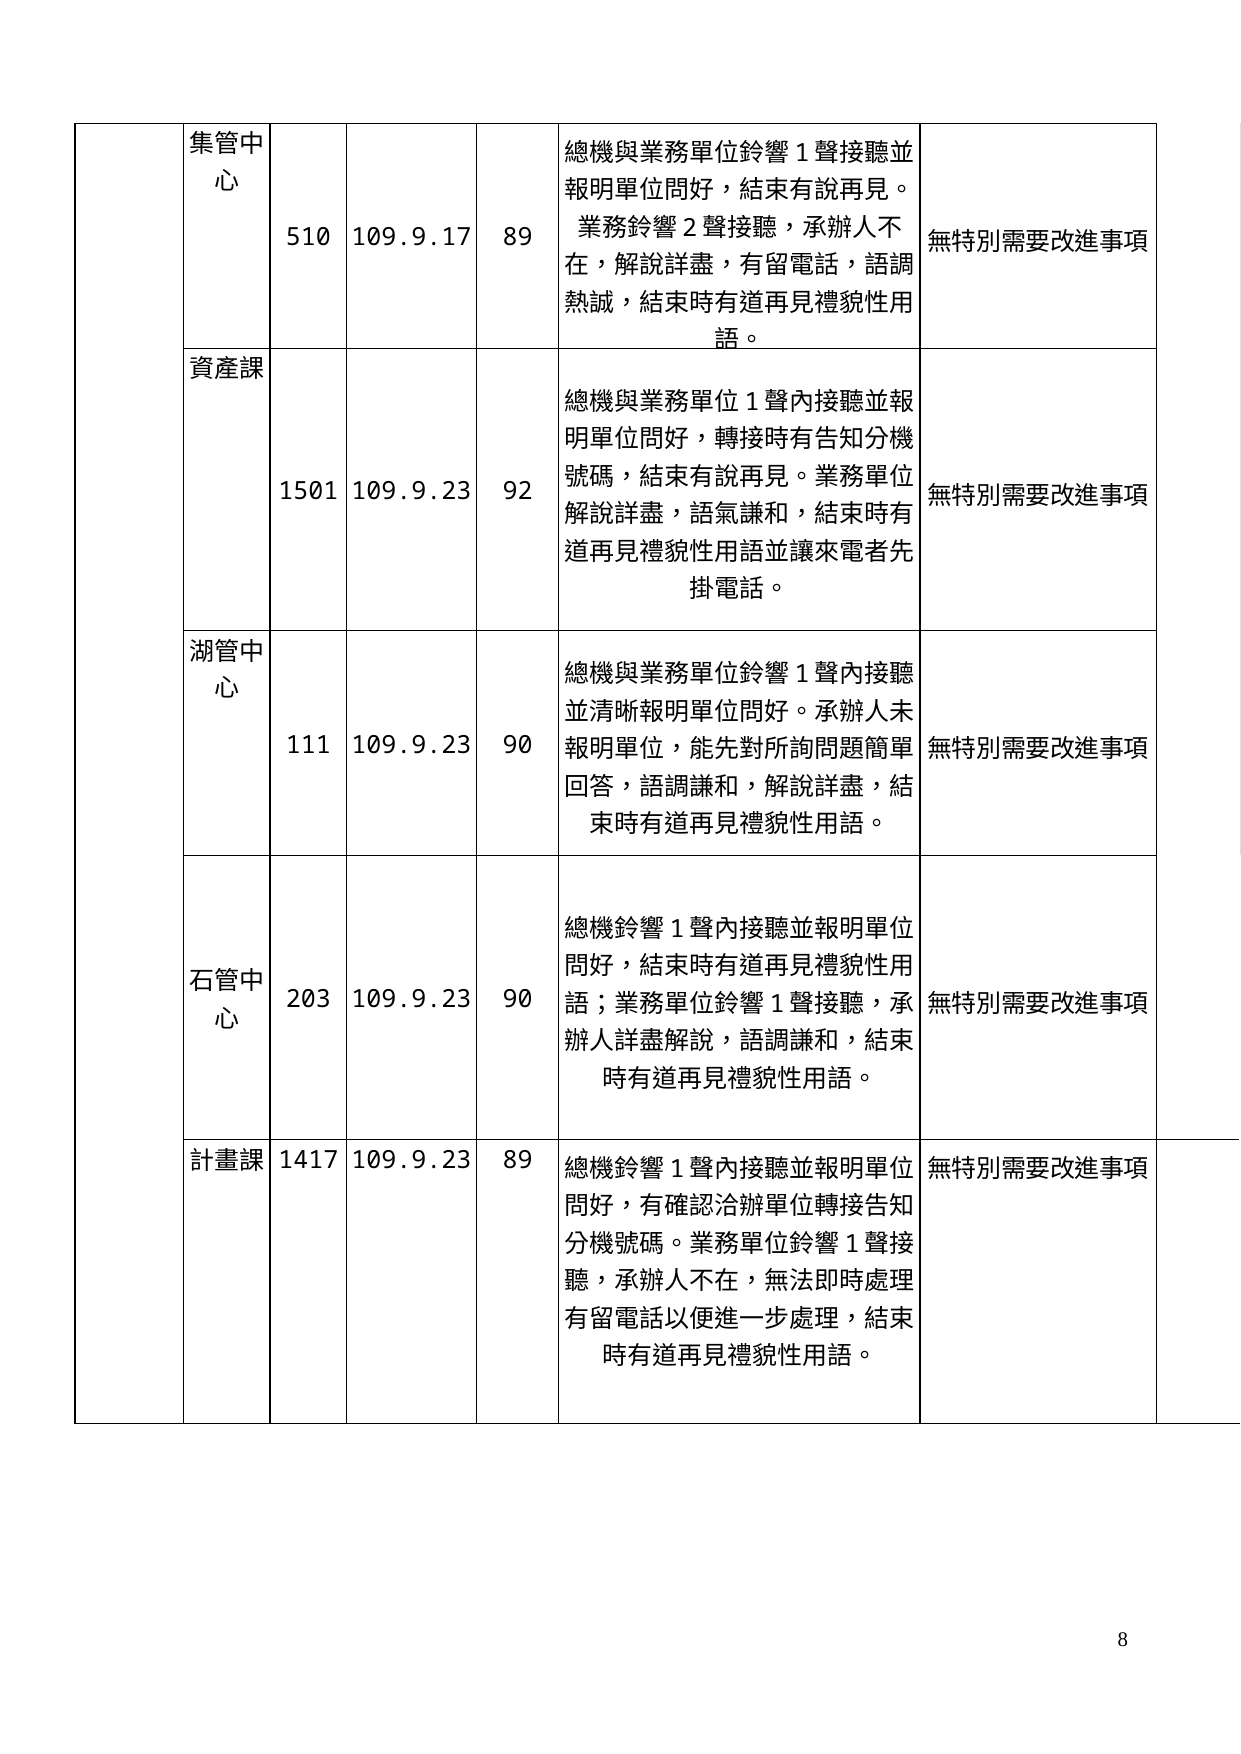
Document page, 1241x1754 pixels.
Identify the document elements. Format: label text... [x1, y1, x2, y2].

table_cell 92 [477, 349, 558, 630]
table_cell [1157, 630, 1240, 855]
table_cell [1157, 123, 1240, 348]
table_cell 109.9.23 [347, 631, 476, 855]
table_cell 109.9.17 [347, 124, 476, 348]
table_cell 總機與業務單位鈴響1聲內接聽並清晰報明單位問好。承辦人未報明單位，能先對所詢問題簡單回答，語調謙和，解說詳盡，結束時有道再見禮貌性用語。 [559, 631, 919, 855]
table_cell 集管中心 [184, 124, 269, 348]
table_cell 無特別需要改進事項 [921, 349, 1156, 630]
table_cell 510 [271, 124, 346, 348]
table_cell 1417 [271, 1140, 346, 1423]
table_cell 總機鈴響1聲內接聽並報明單位問好，有確認洽辦單位轉接告知分機號碼。業務單位鈴響1聲接聽，承辦人不在，無法即時處理有留電話以便進一步處理，結束時有道再見禮貌性用語。 [559, 1140, 919, 1423]
table_cell 無特別需要改進事項 [921, 124, 1156, 348]
table_cell 109.9.23 [347, 349, 476, 630]
table_cell 計畫課 [184, 1140, 269, 1423]
table_cell 無特別需要改進事項 [921, 856, 1156, 1139]
table_cell 109.9.23 [347, 856, 476, 1139]
table_cell 石管中心 [184, 856, 269, 1139]
table_cell 湖管中心 [184, 631, 269, 855]
table_cell [1157, 348, 1240, 630]
table_cell 109.9.23 [347, 1140, 476, 1423]
table_cell 無特別需要改進事項 [921, 631, 1156, 855]
table_cell 89 [477, 124, 558, 348]
table_cell 資產課 [184, 349, 269, 630]
table_cell 90 [477, 631, 558, 855]
table_cell [1157, 1139, 1240, 1423]
table_cell 1501 [271, 349, 346, 630]
table_cell 203 [271, 856, 346, 1139]
table_cell 111 [271, 631, 346, 855]
table_cell [1157, 855, 1240, 1139]
table_cell 90 [477, 856, 558, 1139]
table_cell 總機與業務單位鈴響1聲接聽並報明單位問好，結束有說再見。業務鈴響2聲接聽，承辦人不在，解說詳盡，有留電話，語調熱誠，結束時有道再見禮貌性用語。 [559, 124, 919, 348]
table_cell 無特別需要改進事項 [921, 1140, 1156, 1423]
table_cell 89 [477, 1140, 558, 1423]
table_cell 總機與業務單位1聲內接聽並報明單位問好，轉接時有告知分機號碼，結束有說再見。業務單位解說詳盡，語氣謙和，結束時有道再見禮貌性用語並讓來電者先掛電話。 [559, 349, 919, 630]
table_cell 總機鈴響1聲內接聽並報明單位問好，結束時有道再見禮貌性用語；業務單位鈴響1聲接聽，承辦人詳盡解說，語調謙和，結束時有道再見禮貌性用語。 [559, 856, 919, 1139]
table_cell [76, 124, 183, 1423]
